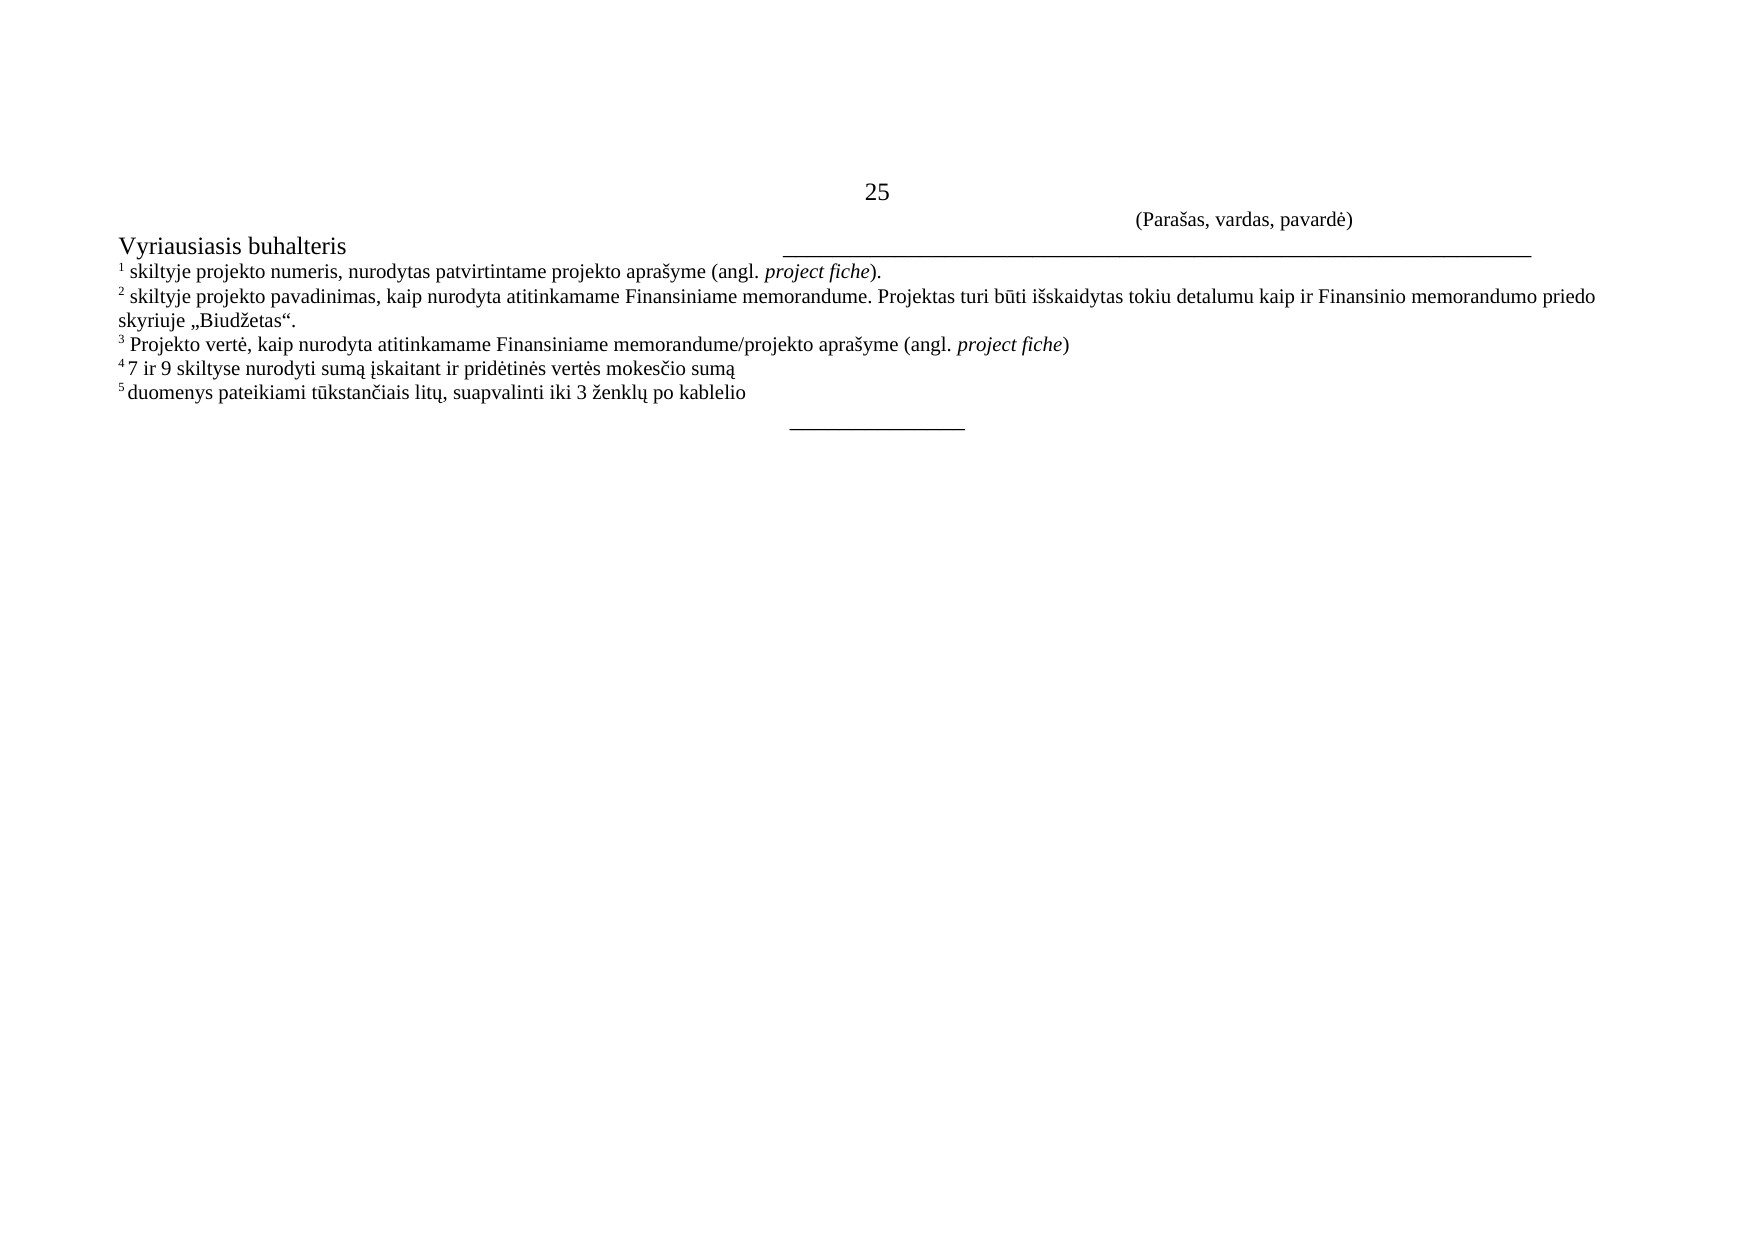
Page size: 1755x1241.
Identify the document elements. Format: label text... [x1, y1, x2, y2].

text 1 skiltyje projekto numeris, nurodytas patvirtintame projekto aprašyme (angl. project fiche). [118, 259, 1636, 283]
text 4 7 ir 9 skiltyse nurodyti sumą įskaitant ir pridėtinės vertės mokesčio sumą [118, 356, 1636, 380]
text ______________ [118, 404, 1636, 433]
text (Parašas, vardas, pavardė) [118, 207, 1636, 231]
text Vyriausiasis buhalteris [118, 231, 1636, 259]
text 2 skiltyje projekto pavadinimas, kaip nurodyta atitinkamame Finansiniame memorandume. Projektas turi būti išskaidytas tokiu detalumu kaip ir Finansinio memorandumo priedo skyriuje „Biudžetas“. [118, 283, 1636, 332]
text 3 Projekto vertė, kaip nurodyta atitinkamame Finansiniame memorandume/projekto aprašyme (angl. project fiche) [118, 332, 1636, 356]
text 5 duomenys pateikiami tūkstančiais litų, suapvalinti iki 3 ženklų po kablelio [118, 380, 1636, 404]
